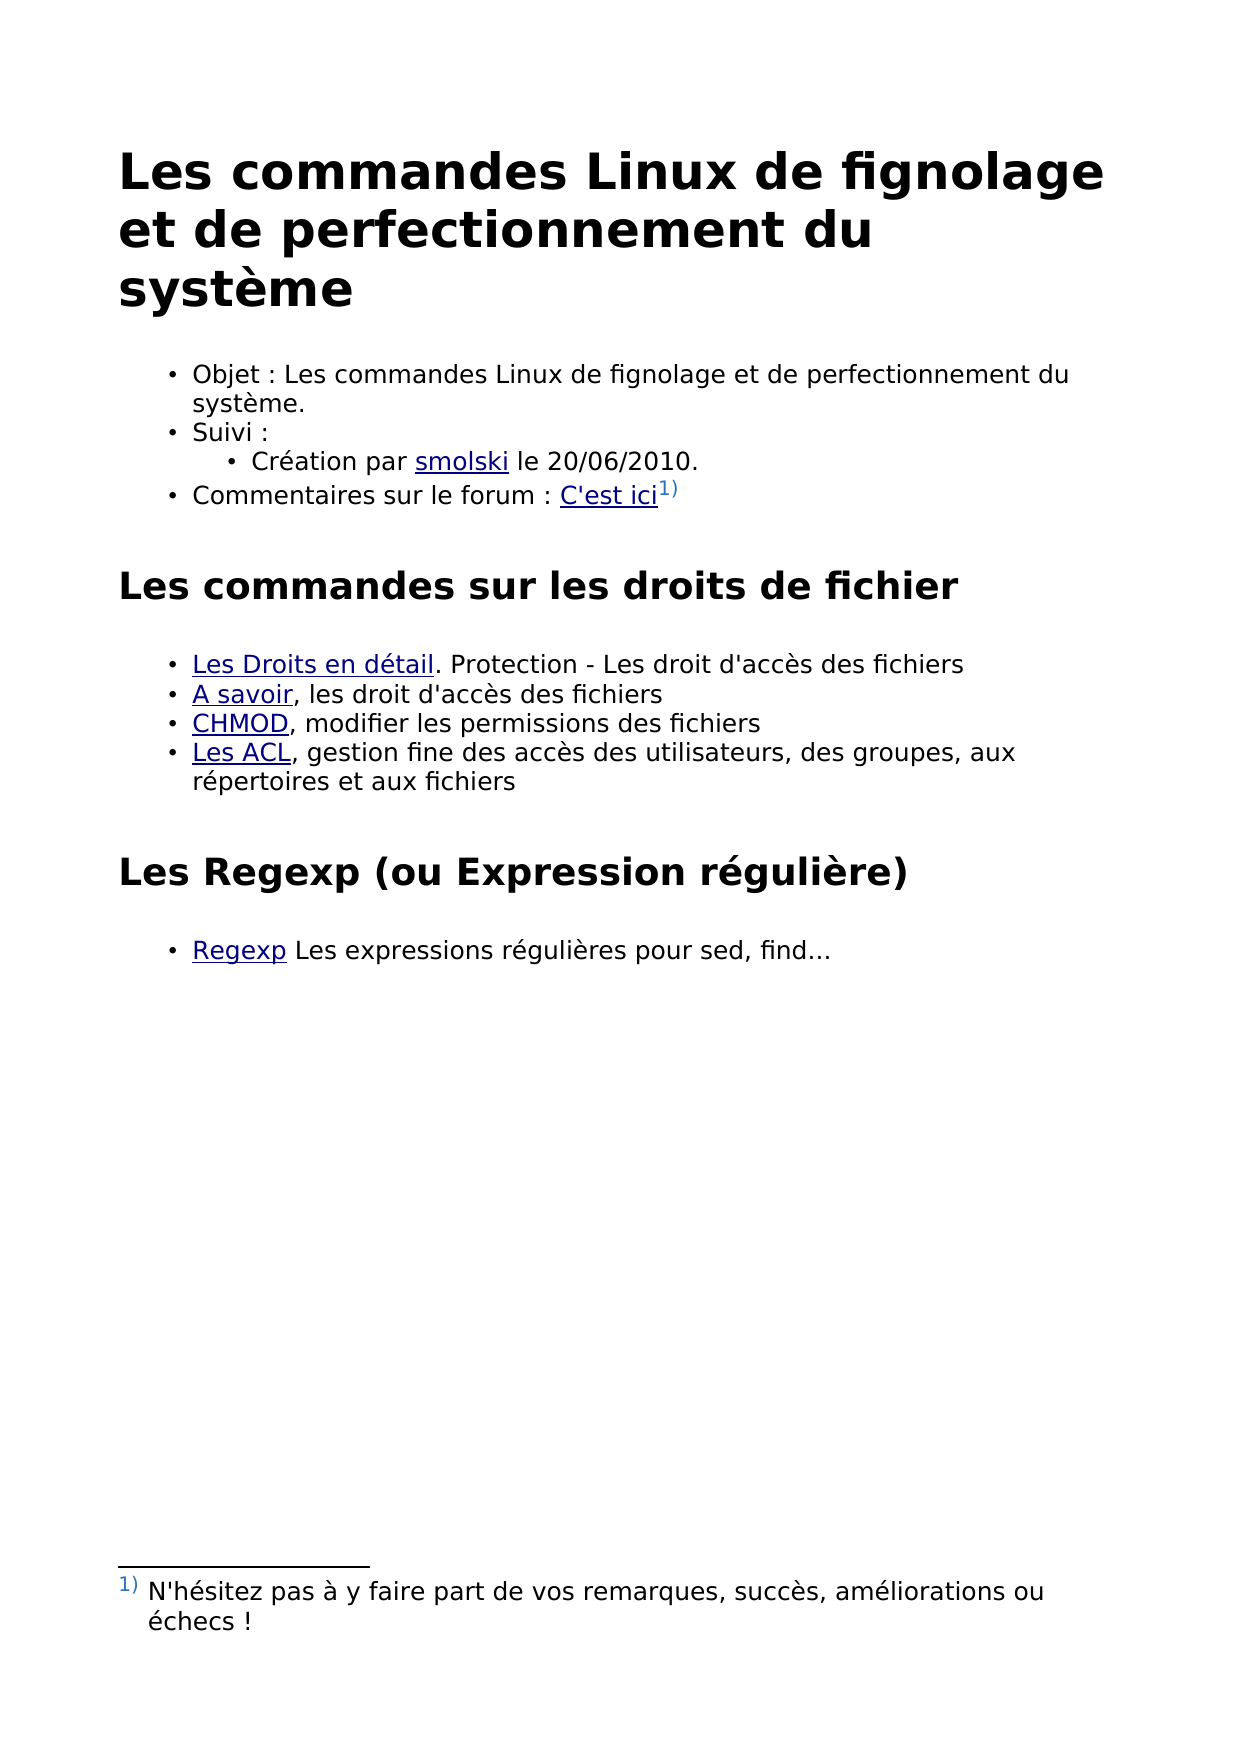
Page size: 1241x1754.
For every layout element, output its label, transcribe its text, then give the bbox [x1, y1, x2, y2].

list Création par smolski le 20/06/2010. [236, 447, 1122, 476]
list Les ACL, gestion fine des accès des utilisateurs, des groupes, aux répertoires et aux fichiers [177, 738, 1122, 796]
list Objet : Les commandes Linux de fignolage et de perfectionnement du système. [177, 360, 1122, 418]
list Les Droits en détail. Protection - Les droit d'accès des fichiers [177, 651, 1122, 680]
list Regexp Les expressions régulières pour sed, find... [177, 937, 1122, 966]
list Commentaires sur le forum : C'est ici [177, 476, 1122, 511]
subtitle Les Regexp (ou Expression régulière) [118, 851, 1122, 894]
subtitle Les commandes Linux de fignolage et de perfectionnement du système [118, 143, 1122, 318]
list A savoir, les droit d'accès des fichiers [177, 680, 1122, 709]
subtitle Les commandes sur les droits de fichier [118, 565, 1122, 609]
list CHMOD, modifier les permissions des fichiers [177, 709, 1122, 738]
list N'hésitez pas à y faire part de vos remarques, succès, améliorations ou échecs ! [118, 1573, 1122, 1636]
list Suivi : [177, 418, 1122, 447]
